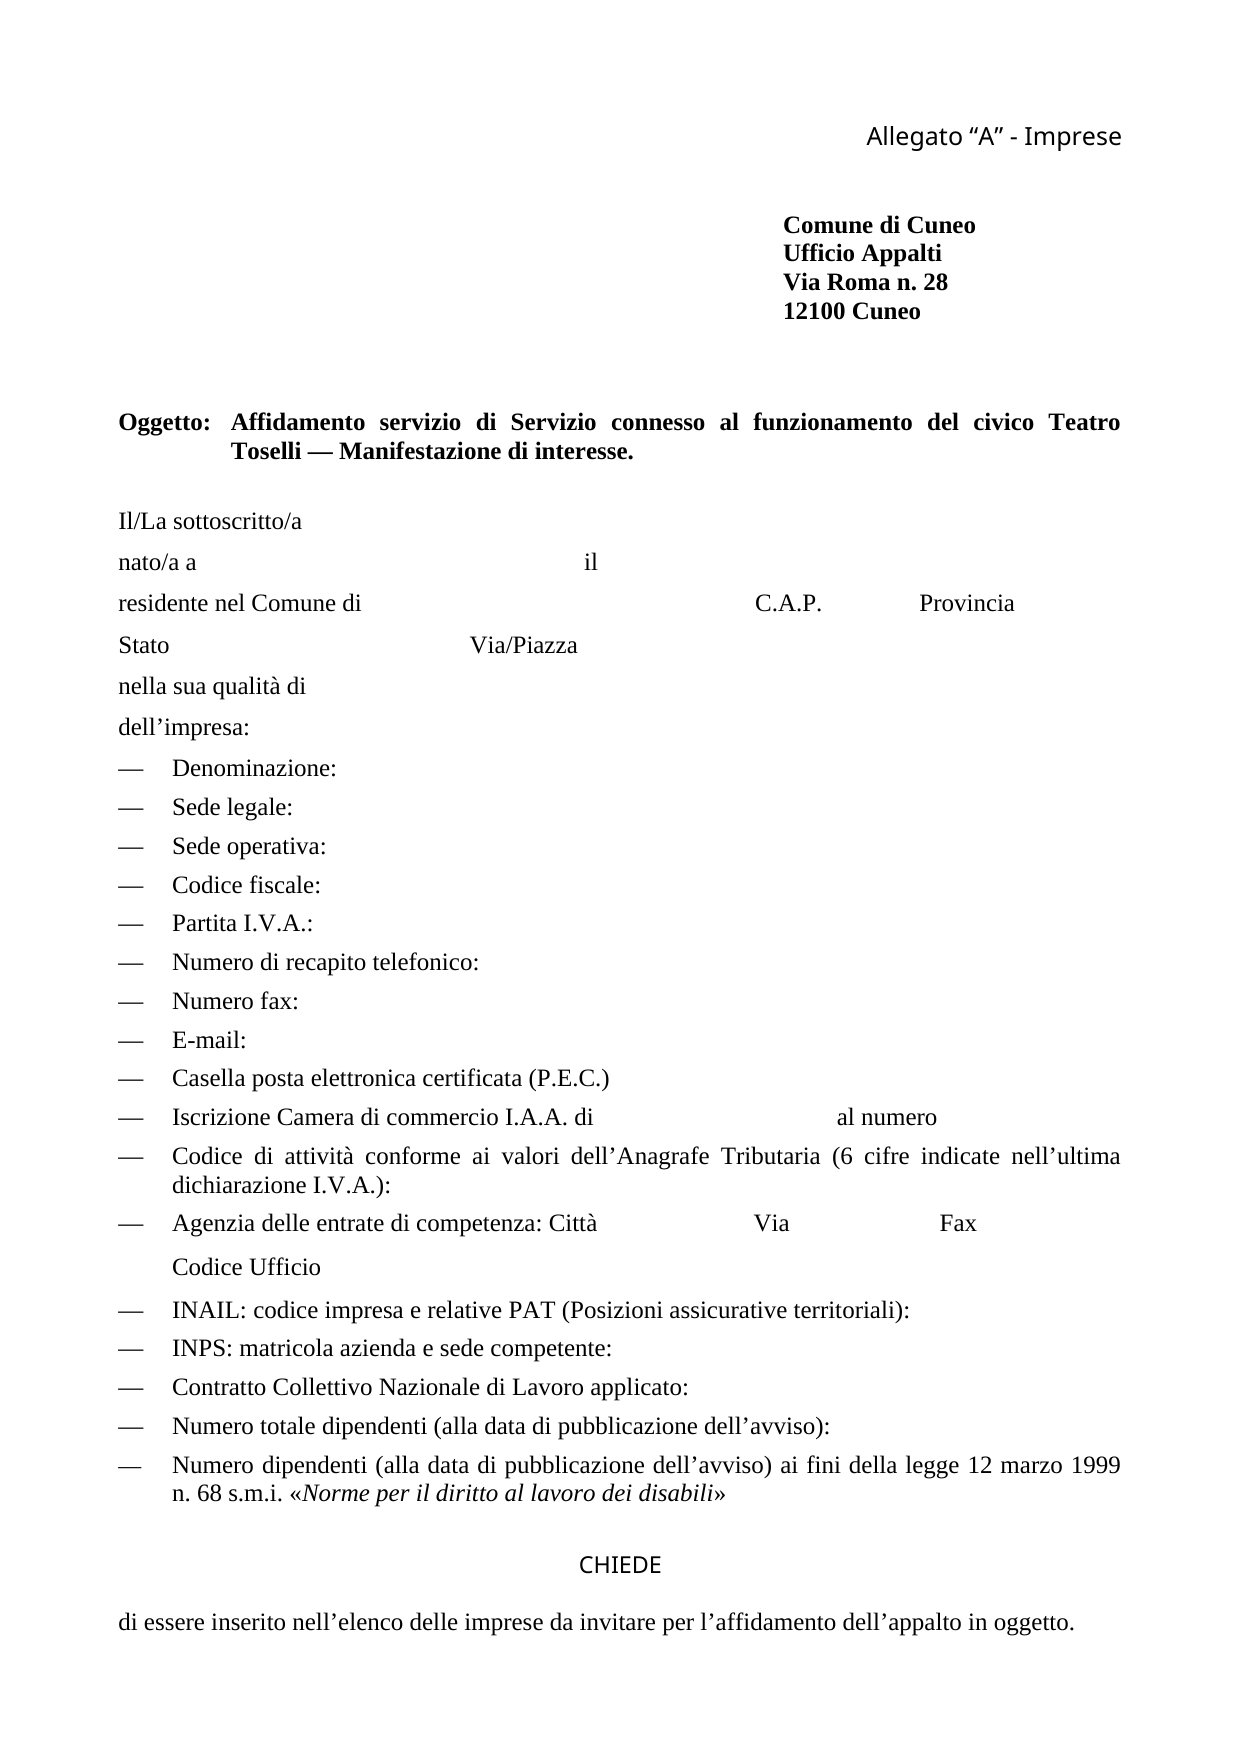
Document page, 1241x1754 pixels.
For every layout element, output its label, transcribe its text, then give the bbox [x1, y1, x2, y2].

text residente nel Comune di C.A.P. Provincia [118, 588, 1122, 617]
text Stato Via/Piazza [118, 630, 1122, 658]
list E-mail: [118, 1025, 1122, 1053]
text Via Roma n. 28 [783, 267, 1122, 296]
list Agenzia delle entrate di competenza: Città Via Fax [118, 1208, 1122, 1237]
list Sede operativa: [118, 831, 1122, 860]
list Numero dipendenti (alla data di pubblicazione dell’avviso) ai fini della legge 12 marzo 1999 n. 68 s.m.i. «Norme per il diritto al lavoro dei disabili» [118, 1450, 1122, 1507]
list Numero di recapito telefonico: [118, 947, 1122, 976]
text nato/a a il [118, 547, 1122, 576]
text 12100 Cuneo [783, 296, 1122, 325]
text Oggetto: Affidamento servizio di Servizio connesso al funzionamento del civico Teatro Toselli — Manifestazione di interesse. [118, 407, 1122, 465]
list INAIL: codice impresa e relative PAT (Posizioni assicurative territoriali): [118, 1295, 1122, 1323]
text Il/La sottoscritto/a [118, 506, 1122, 535]
list Denominazione: [118, 753, 1122, 782]
list Partita I.V.A.: [118, 908, 1122, 937]
text chiede [118, 1542, 1122, 1582]
list Sede legale: [118, 792, 1122, 821]
subtitle Allegato “A” - Imprese [118, 118, 1122, 152]
list Iscrizione Camera di commercio I.A.A. di al numero [118, 1102, 1122, 1131]
text Comune di Cuneo [783, 210, 1122, 238]
list Casella posta elettronica certificata (P.E.C.) [118, 1063, 1122, 1092]
list INPS: matricola azienda e sede competente: [118, 1333, 1122, 1362]
text dell’impresa: [118, 712, 1122, 741]
text Ufficio Appalti [783, 238, 1122, 267]
list Codice fiscale: [118, 870, 1122, 898]
list Contratto Collettivo Nazionale di Lavoro applicato: [118, 1372, 1122, 1401]
list Numero fax: [118, 986, 1122, 1015]
text di essere inserito nell’elenco delle imprese da invitare per l’affidamento dell’appalto in oggetto. [118, 1607, 1122, 1636]
text Codice Ufficio [118, 1252, 1122, 1280]
text nella sua qualità di [118, 671, 1122, 700]
list Codice di attività conforme ai valori dell’Anagrafe Tributaria (6 cifre indicate nell’ultima dichiarazione I.V.A.): [118, 1141, 1122, 1198]
list Numero totale dipendenti (alla data di pubblicazione dell’avviso): [118, 1411, 1122, 1440]
